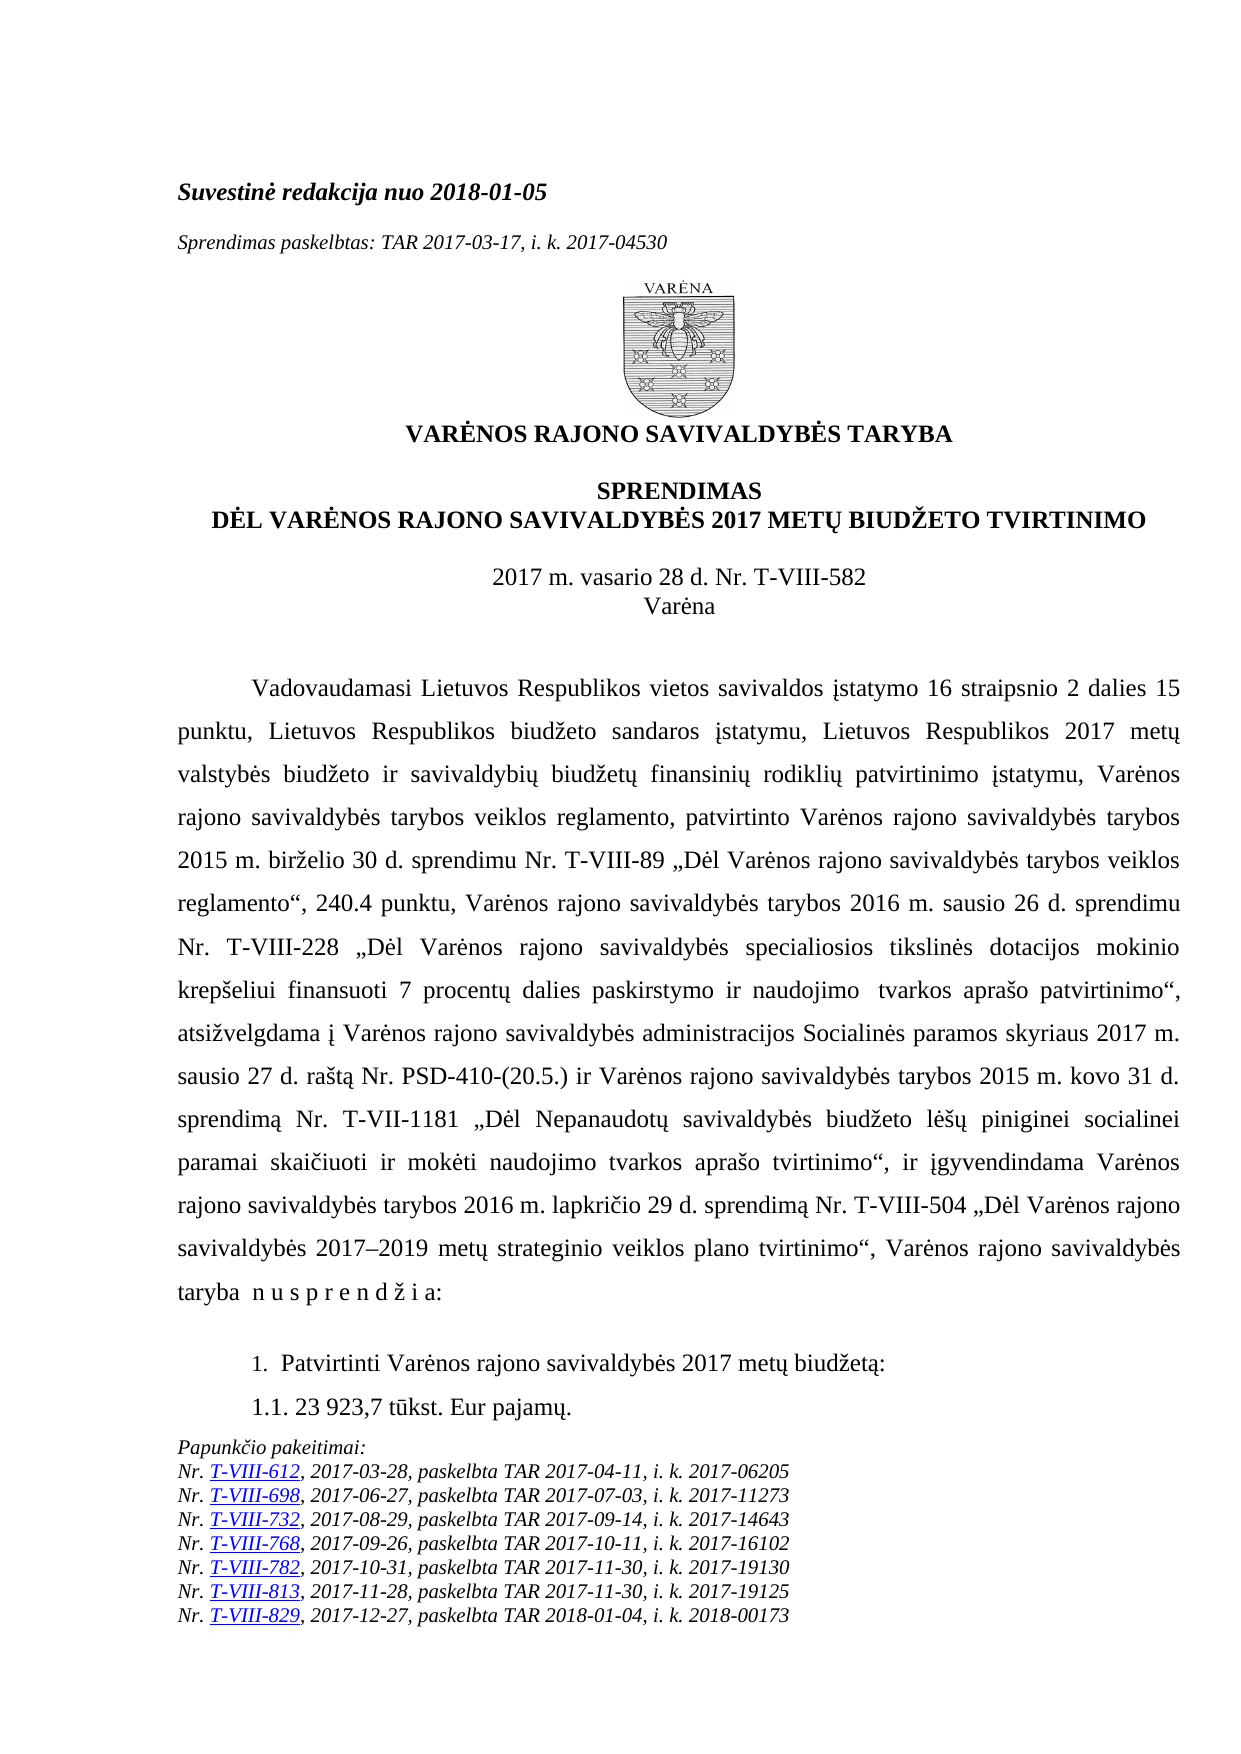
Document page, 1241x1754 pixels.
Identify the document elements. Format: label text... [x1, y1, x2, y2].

text Sprendimas paskelbtas: TAR 2017-03-17, i. k. 2017-04530 [177, 230, 1181, 254]
text 2017 m. vasario 28 d. Nr. T-VIII-582 [177, 562, 1181, 591]
text DĖL VARĖNOS RAJONO SAVIVALDYBĖS 2017 METŲ BIUDŽETO TVIRTINIMO [177, 505, 1181, 534]
text Vadovaudamasi Lietuvos Respublikos vietos savivaldos įstatymo 16 straipsnio 2 dalies 15 punktu, Lietuvos Respublikos biudžeto sandaros įstatymu, Lietuvos Respublikos 2017 metų valstybės biudžeto ir savivaldybių biudžetų finansinių rodiklių patvirtinimo įstatymu, Varėnos rajono savivaldybės tarybos veiklos reglamento, patvirtinto Varėnos rajono savivaldybės tarybos 2015 m. birželio 30 d. sprendimu Nr. T-VIII-89 „Dėl Varėnos rajono savivaldybės tarybos veiklos reglamento“, 240.4 punktu, Varėnos rajono savivaldybės tarybos 2016 m. sausio 26 d. sprendimu Nr. T-VIII-228 „Dėl Varėnos rajono savivaldybės specialiosios tikslinės dotacijos mokinio krepšeliui finansuoti 7 procentų dalies paskirstymo ir naudojimo tvarkos aprašo patvirtinimo“, atsižvelgdama į Varėnos rajono savivaldybės administracijos Socialinės paramos skyriaus 2017 m. sausio 27 d. raštą Nr. PSD-410-(20.5.) ir Varėnos rajono savivaldybės tarybos 2015 m. kovo 31 d. sprendimą Nr. T-VII-1181 „Dėl Nepanaudotų savivaldybės biudžeto lėšų piniginei socialinei paramai skaičiuoti ir mokėti naudojimo tvarkos aprašo tvirtinimo“, ir įgyvendindama Varėnos rajono savivaldybės tarybos 2016 m. lapkričio 29 d. sprendimą Nr. T-VIII-504 „Dėl Varėnos rajono savivaldybės 2017–2019 metų strateginio veiklos plano tvirtinimo“, Varėnos rajono savivaldybės taryba n u s p r e n d ž i a: [177, 673, 1181, 1305]
text Nr. T-VIII-612, 2017-03-28, paskelbta TAR 2017-04-11, i. k. 2017-06205 [177, 1459, 1181, 1483]
text Suvestinė redakcija nuo 2018-01-05 [177, 177, 1181, 206]
text Nr. T-VIII-829, 2017-12-27, paskelbta TAR 2018-01-04, i. k. 2018-00173 [177, 1603, 1181, 1627]
text Nr. T-VIII-813, 2017-11-28, paskelbta TAR 2017-11-30, i. k. 2017-19125 [177, 1579, 1181, 1603]
text Papunkčio pakeitimai: [177, 1435, 1181, 1459]
text Nr. T-VIII-698, 2017-06-27, paskelbta TAR 2017-07-03, i. k. 2017-11273 [177, 1483, 1181, 1507]
text SPRENDIMAS [177, 476, 1181, 505]
text Nr. T-VIII-782, 2017-10-31, paskelbta TAR 2017-11-30, i. k. 2017-19130 [177, 1555, 1181, 1579]
text 1.1. 23 923,7 tūkst. Eur pajamų. [177, 1392, 1181, 1420]
text Varėna [177, 591, 1181, 620]
text 1. Patvirtinti Varėnos rajono savivaldybės 2017 metų biudžetą: [177, 1348, 1181, 1377]
text VARĖNOS RAJONO SAVIVALDYBĖS TARYBA [177, 419, 1181, 447]
text Nr. T-VIII-768, 2017-09-26, paskelbta TAR 2017-10-11, i. k. 2017-16102 [177, 1531, 1181, 1555]
text Nr. T-VIII-732, 2017-08-29, paskelbta TAR 2017-09-14, i. k. 2017-14643 [177, 1507, 1181, 1531]
